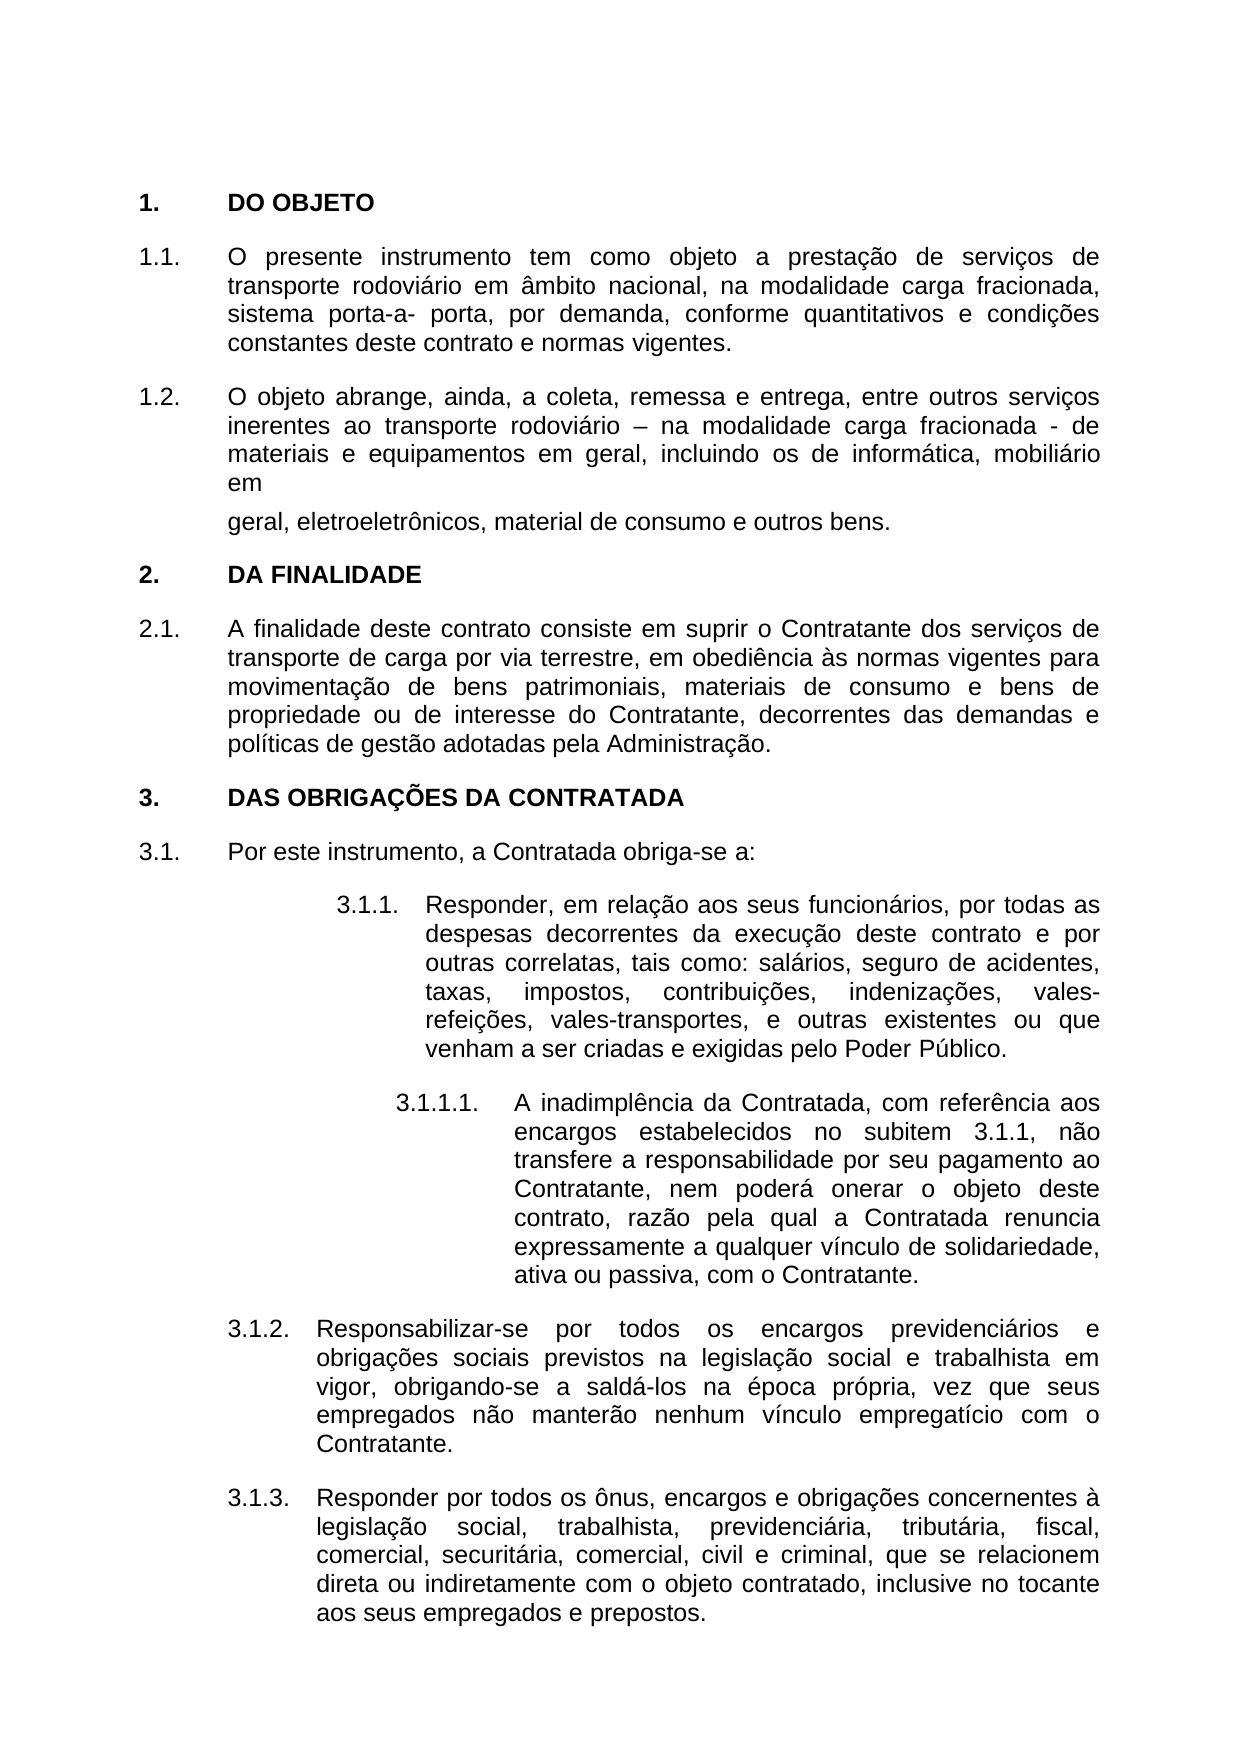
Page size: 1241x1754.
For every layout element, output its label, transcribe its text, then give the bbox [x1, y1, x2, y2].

list Responder, em relação aos seus funcionários, por todas as despesas decorrentes da execução deste contrato e por outras correlatas, tais como: salários, seguro de acidentes, taxas, impostos, contribuições, indenizações, vales-refeições, vales-transportes, e outras existentes ou que venham a ser criadas e exigidas pelo Poder Público. [336, 890, 1101, 1063]
list A inadimplência da Contratada, com referência aos encargos estabelecidos no subitem 3.1.1, não transfere a responsabilidade por seu pagamento ao Contratante, nem poderá onerar o objeto deste contrato, razão pela qual a Contratada renuncia expressamente a qualquer vínculo de solidariedade, ativa ou passiva, com o Contratante. [396, 1088, 1101, 1289]
subtitle DA FINALIDADE [139, 560, 1122, 589]
list O presente instrumento tem como objeto a prestação de serviços de transporte rodoviário em âmbito nacional, na modalidade carga fracionada, sistema porta-a- porta, por demanda, conforme quantitativos e condições constantes deste contrato e normas vigentes. [139, 242, 1101, 357]
subtitle DO OBJETO [139, 188, 1122, 217]
list Responsabilizar-se por todos os encargos previdenciários e obrigações sociais previstos na legislação social e trabalhista em vigor, obrigando-se a saldá-los na época própria, vez que seus empregados não manterão nenhum vínculo empregatício com o Contratante. [227, 1314, 1101, 1458]
text geral, eletroeletrônicos, material de consumo e outros bens. [227, 507, 1122, 535]
list A finalidade deste contrato consiste em suprir o Contratante dos serviços de transporte de carga por via terrestre, em obediência às normas vigentes para movimentação de bens patrimoniais, materiais de consumo e bens de propriedade ou de interesse do Contratante, decorrentes das demandas e políticas de gestão adotadas pela Administração. [139, 614, 1101, 758]
list O objeto abrange, ainda, a coleta, remessa e entrega, entre outros serviços inerentes ao transporte rodoviário – na modalidade carga fracionada - de materiais e equipamentos em geral, incluindo os de informática, mobiliário em [139, 382, 1101, 497]
list Por este instrumento, a Contratada obriga-se a: [139, 837, 1122, 865]
list Responder por todos os ônus, encargos e obrigações concernentes à legislação social, trabalhista, previdenciária, tributária, fiscal, comercial, securitária, comercial, civil e criminal, que se relacionem direta ou indiretamente com o objeto contratado, inclusive no tocante aos seus empregados e prepostos. [227, 1483, 1101, 1626]
subtitle DAS OBRIGAÇÕES DA CONTRATADA [139, 783, 1122, 812]
